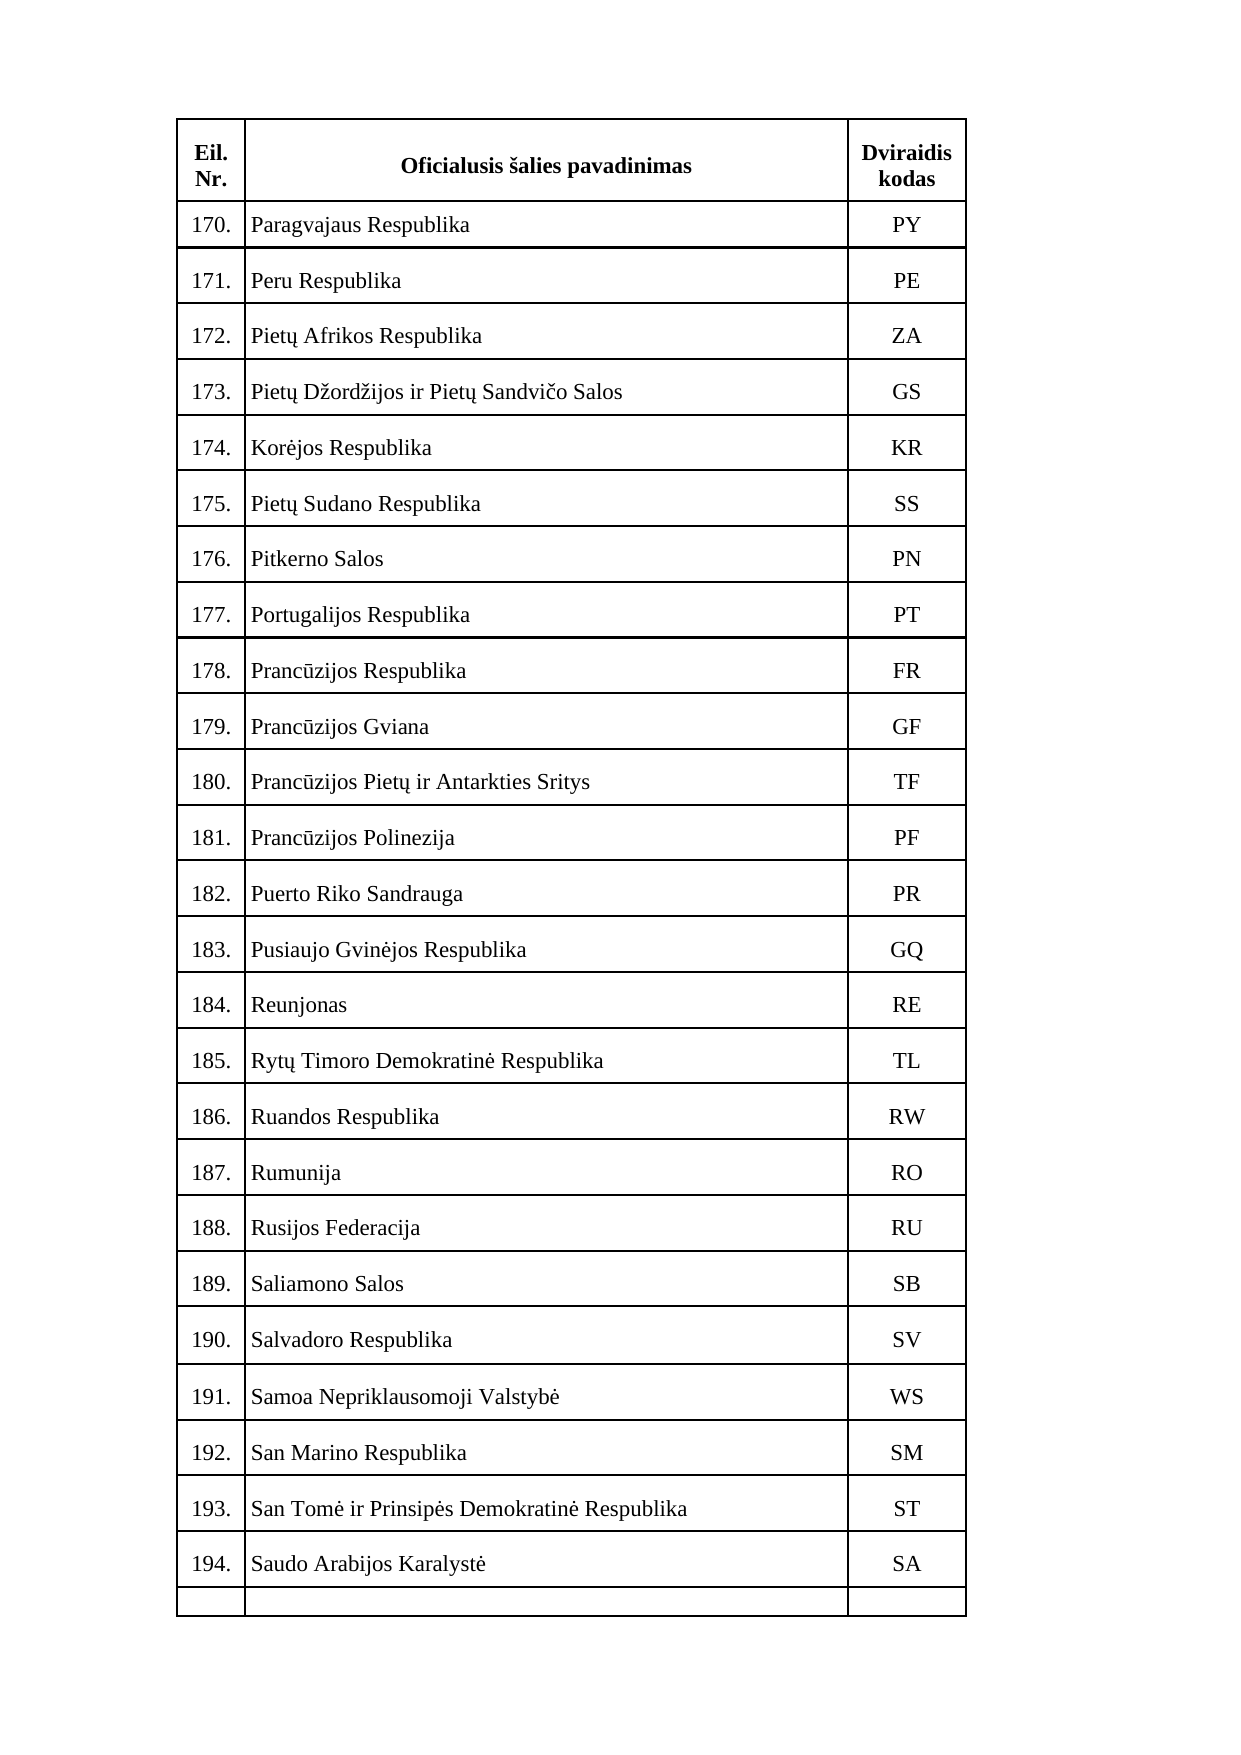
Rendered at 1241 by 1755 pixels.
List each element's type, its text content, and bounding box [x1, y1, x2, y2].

table_cell Salvadoro Respublika [246, 1307, 847, 1363]
table_cell 183. [178, 917, 244, 971]
table_cell RU [849, 1196, 965, 1249]
table_cell Prancūzijos Gviana [246, 694, 847, 748]
table_cell 178. [178, 639, 244, 692]
table_cell 186. [178, 1084, 244, 1138]
table_cell [849, 1588, 965, 1615]
table_cell 177. [178, 583, 244, 636]
table_cell PR [849, 861, 965, 915]
table_cell KR [849, 416, 965, 469]
table_cell 181. [178, 806, 244, 859]
table_cell Saliamono Salos [246, 1252, 847, 1305]
table_cell 185. [178, 1029, 244, 1082]
table_cell FR [849, 639, 965, 692]
table_cell GF [849, 694, 965, 748]
table_cell Prancūzijos Respublika [246, 639, 847, 692]
table_cell SB [849, 1252, 965, 1305]
table_cell WS [849, 1365, 965, 1418]
table_cell 192. [178, 1421, 244, 1474]
table_cell Puerto Riko Sandrauga [246, 861, 847, 915]
table_cell 190. [178, 1307, 244, 1363]
table_cell Saudo Arabijos Karalystė [246, 1532, 847, 1586]
table_cell 191. [178, 1365, 244, 1418]
table_cell ZA [849, 304, 965, 358]
table_cell 194. [178, 1532, 244, 1586]
table_cell GS [849, 360, 965, 413]
table_cell Portugalijos Respublika [246, 583, 847, 636]
table_cell 170. [178, 202, 244, 246]
table_cell Peru Respublika [246, 249, 847, 302]
table_cell [246, 1588, 847, 1615]
table_cell RW [849, 1084, 965, 1138]
table_cell PE [849, 249, 965, 302]
table_cell ST [849, 1476, 965, 1530]
table_cell 175. [178, 471, 244, 525]
table_cell San Marino Respublika [246, 1421, 847, 1474]
table_cell SV [849, 1307, 965, 1363]
table_cell GQ [849, 917, 965, 971]
table_cell Pietų Džordžijos ir Pietų Sandvičo Salos [246, 360, 847, 413]
table_cell RE [849, 973, 965, 1027]
table_cell TL [849, 1029, 965, 1082]
table_cell Prancūzijos Polinezija [246, 806, 847, 859]
table_cell San Tomė ir Prinsipės Demokratinė Respublika [246, 1476, 847, 1530]
table_cell Rusijos Federacija [246, 1196, 847, 1249]
table_cell 179. [178, 694, 244, 748]
table_cell SS [849, 471, 965, 525]
table_cell Rumunija [246, 1140, 847, 1194]
table_cell Rytų Timoro Demokratinė Respublika [246, 1029, 847, 1082]
table_cell 189. [178, 1252, 244, 1305]
table_cell PT [849, 583, 965, 636]
table_cell 187. [178, 1140, 244, 1194]
table_cell 173. [178, 360, 244, 413]
table_cell 193. [178, 1476, 244, 1530]
table_cell SM [849, 1421, 965, 1474]
table_header Eil. Nr. [178, 120, 244, 200]
table_cell Pietų Afrikos Respublika [246, 304, 847, 358]
table_cell 176. [178, 527, 244, 581]
table_cell TF [849, 750, 965, 804]
table_cell PY [849, 202, 965, 246]
table_header Oficialusis šalies pavadinimas [246, 120, 847, 200]
table_cell Ruandos Respublika [246, 1084, 847, 1138]
table_cell Samoa Nepriklausomoji Valstybė [246, 1365, 847, 1418]
table_cell 171. [178, 249, 244, 302]
table_cell Korėjos Respublika [246, 416, 847, 469]
table_cell Pietų Sudano Respublika [246, 471, 847, 525]
table_cell 184. [178, 973, 244, 1027]
table_cell PF [849, 806, 965, 859]
table_cell 172. [178, 304, 244, 358]
table_cell 180. [178, 750, 244, 804]
table_cell PN [849, 527, 965, 581]
table_cell 188. [178, 1196, 244, 1249]
table_cell Paragvajaus Respublika [246, 202, 847, 246]
table_cell Prancūzijos Pietų ir Antarkties Sritys [246, 750, 847, 804]
table_cell [178, 1588, 244, 1615]
table_cell Pitkerno Salos [246, 527, 847, 581]
table_cell Reunjonas [246, 973, 847, 1027]
table_cell 182. [178, 861, 244, 915]
table_cell Pusiaujo Gvinėjos Respublika [246, 917, 847, 971]
table_header Dviraidis kodas [849, 120, 965, 200]
table_cell 174. [178, 416, 244, 469]
table_cell RO [849, 1140, 965, 1194]
table_cell SA [849, 1532, 965, 1586]
